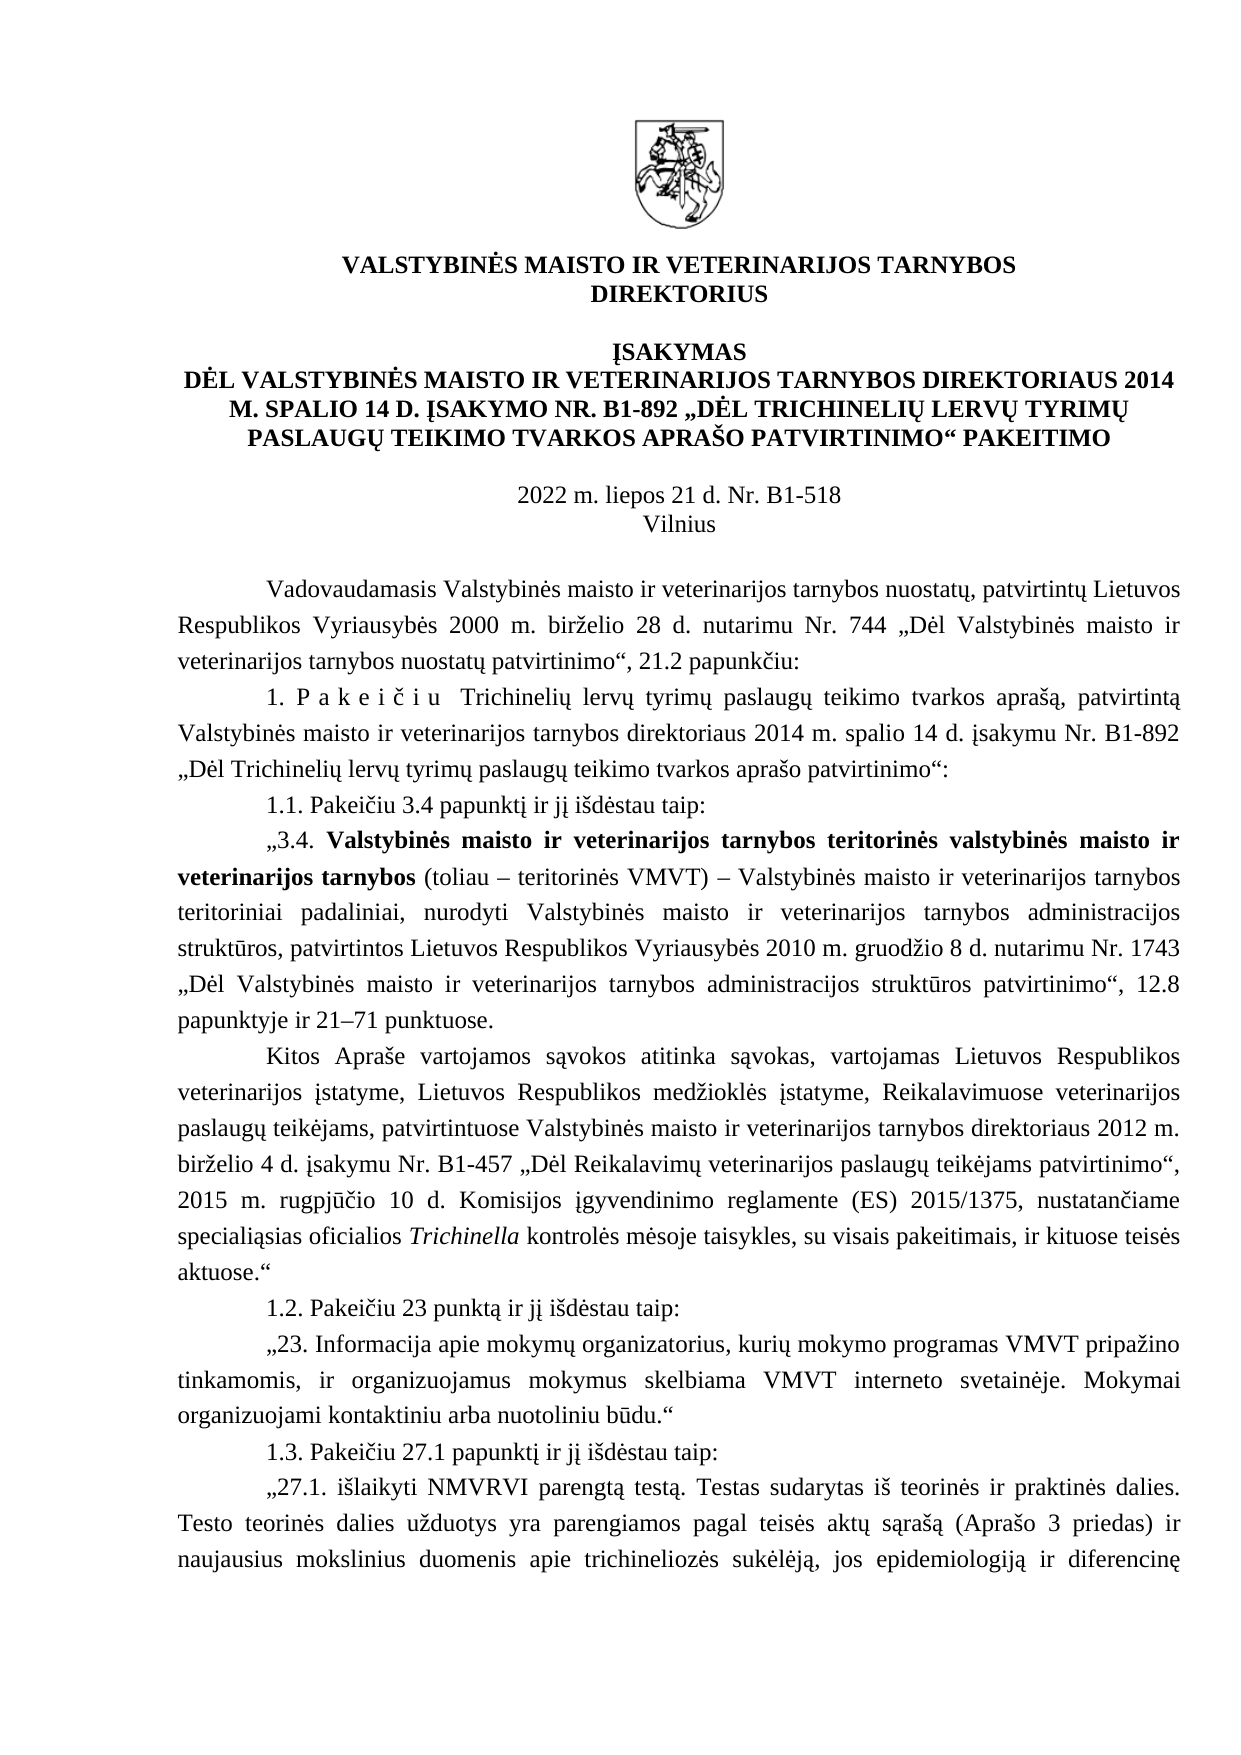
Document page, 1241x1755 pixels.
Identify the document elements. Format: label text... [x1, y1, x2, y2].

text „23. Informacija apie mokymų organizatorius, kurių mokymo programas VMVT pripažino tinkamomis, ir organizuojamus mokymus skelbiama VMVT interneto svetainėje. Mokymai organizuojami kontaktiniu arba nuotoliniu būdu.“ [177, 1329, 1181, 1429]
text 1. Pakeičiu Trichinelių lervų tyrimų paslaugų teikimo tvarkos aprašą, patvirtintą Valstybinės maisto ir veterinarijos tarnybos direktoriaus 2014 m. spalio 14 d. įsakymu Nr. B1-892 „Dėl Trichinelių lervų tyrimų paslaugų teikimo tvarkos aprašo patvirtinimo“: [177, 682, 1181, 782]
text Vadovaudamasis Valstybinės maisto ir veterinarijos tarnybos nuostatų, patvirtintų Lietuvos Respublikos Vyriausybės 2000 m. birželio 28 d. nutarimu Nr. 744 „Dėl Valstybinės maisto ir veterinarijos tarnybos nuostatų patvirtinimo“, 21.2 papunkčiu: [177, 574, 1181, 675]
text DĖL VALSTYBINĖS MAISTO IR VETERINARIJOS TARNYBOS DIREKTORIAUS 2014 M. SPALIO 14 D. ĮSAKYMO NR. B1-892 „DĖL TRICHINELIŲ LERVŲ TYRIMŲ PASLAUGŲ TEIKIMO TVARKOS APRAŠO PATVIRTINIMO“ PAKEITIMO [177, 366, 1181, 452]
text Vilnius [177, 509, 1181, 538]
text Kitos Apraše vartojamos sąvokos atitinka sąvokas, vartojamas Lietuvos Respublikos veterinarijos įstatyme, Lietuvos Respublikos medžioklės įstatyme, Reikalavimuose veterinarijos paslaugų teikėjams, patvirtintuose Valstybinės maisto ir veterinarijos tarnybos direktoriaus 2012 m. birželio 4 d. įsakymu Nr. B1-457 „Dėl Reikalavimų veterinarijos paslaugų teikėjams patvirtinimo“, 2015 m. rugpjūčio 10 d. Komisijos įgyvendinimo reglamente (ES) 2015/1375, nustatančiame specialiąsias oficialios Trichinella kontrolės mėsoje taisykles, su visais pakeitimais, ir kituose teisės aktuose.“ [177, 1041, 1181, 1286]
text 1.1. Pakeičiu 3.4 papunktį ir jį išdėstau taip: [177, 790, 1181, 818]
text „3.4. Valstybinės maisto ir veterinarijos tarnybos teritorinės valstybinės maisto ir veterinarijos tarnybos (toliau – teritorinės VMVT) – Valstybinės maisto ir veterinarijos tarnybos teritoriniai padaliniai, nurodyti Valstybinės maisto ir veterinarijos tarnybos administracijos struktūros, patvirtintos Lietuvos Respublikos Vyriausybės 2010 m. gruodžio 8 d. nutarimu Nr. 1743 „Dėl Valstybinės maisto ir veterinarijos tarnybos administracijos struktūros patvirtinimo“, 12.8 papunktyje ir 21–71 punktuose. [177, 826, 1181, 1034]
text DIREKTORIUS [177, 279, 1181, 308]
text 2022 m. liepos 21 d. Nr. B1-518 [177, 481, 1181, 509]
text „27.1. išlaikyti NMVRVI parengtą testą. Testas sudarytas iš teorinės ir praktinės dalies. Testo teorinės dalies užduotys yra parengiamos pagal teisės aktų sąrašą (Aprašo 3 priedas) ir naujausius mokslinius duomenis apie trichineliozės sukėlėją, jos epidemiologiją ir diferencinę [177, 1472, 1181, 1573]
text VALSTYBINĖS MAISTO IR VETERINARIJOS TARNYBOS [177, 251, 1181, 279]
text 1.3. Pakeičiu 27.1 papunktį ir jį išdėstau taip: [177, 1437, 1181, 1465]
text ĮSAKYMAS [177, 337, 1181, 366]
text 1.2. Pakeičiu 23 punktą ir jį išdėstau taip: [177, 1293, 1181, 1322]
